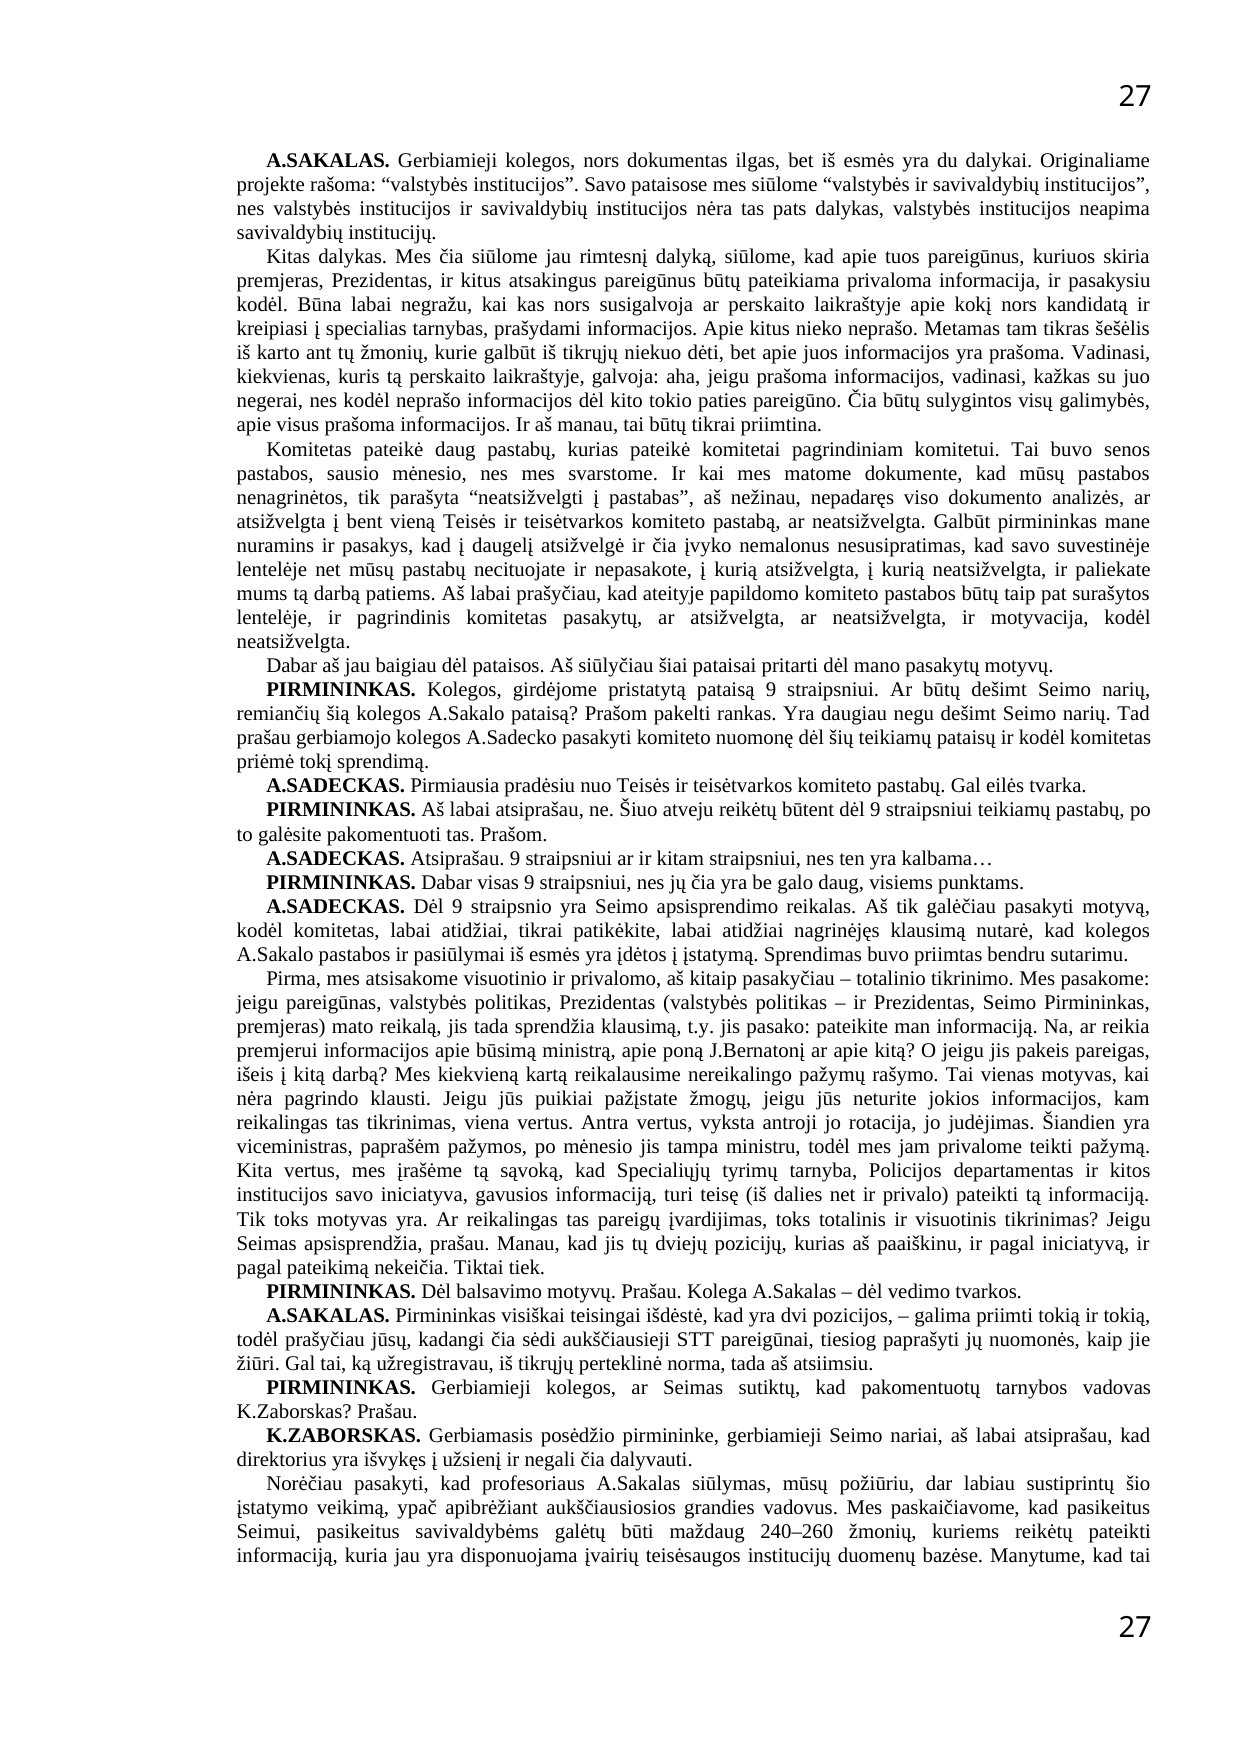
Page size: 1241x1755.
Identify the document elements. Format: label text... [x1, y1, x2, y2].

text A.SADECKAS. Pirmiausia pradėsiu nuo Teisės ir teisėtvarkos komiteto pastabų. Gal eilės tvarka. [236, 773, 1152, 797]
text K.ZABORSKAS. Gerbiamasis posėdžio pirmininke, gerbiamieji Seimo nariai, aš labai atsiprašau, kad direktorius yra išvykęs į užsienį ir negali čia dalyvauti. [236, 1423, 1152, 1471]
text PIRMININKAS. Kolegos, girdėjome pristatytą pataisą 9 straipsniui. Ar būtų dešimt Seimo narių, remiančių šią kolegos A.Sakalo pataisą? Prašom pakelti rankas. Yra daugiau negu dešimt Seimo narių. Tad prašau gerbiamojo kolegos A.Sadecko pasakyti komiteto nuomonę dėl šių teikiamų pataisų ir kodėl komitetas priėmė tokį sprendimą. [236, 677, 1152, 773]
text A.SADECKAS. Atsiprašau. 9 straipsniui ar ir kitam straipsniui, nes ten yra kalbama… [236, 846, 1152, 869]
text Kitas dalykas. Mes čia siūlome jau rimtesnį dalyką, siūlome, kad apie tuos pareigūnus, kuriuos skiria premjeras, Prezidentas, ir kitus atsakingus pareigūnus būtų pateikiama privaloma informacija, ir pasakysiu kodėl. Būna labai negražu, kai kas nors susigalvoja ar perskaito laikraštyje apie kokį nors kandidatą ir kreipiasi į specialias tarnybas, prašydami informacijos. Apie kitus nieko neprašo. Metamas tam tikras šešėlis iš karto ant tų žmonių, kurie galbūt iš tikrųjų niekuo dėti, bet apie juos informacijos yra prašoma. Vadinasi, kiekvienas, kuris tą perskaito laikraštyje, galvoja: aha, jeigu prašoma informacijos, vadinasi, kažkas su juo negerai, nes kodėl neprašo informacijos dėl kito tokio paties pareigūno. Čia būtų sulygintos visų galimybės, apie visus prašoma informacijos. Ir aš manau, tai būtų tikrai priimtina. [236, 244, 1152, 436]
text Dabar aš jau baigiau dėl pataisos. Aš siūlyčiau šiai pataisai pritarti dėl mano pasakytų motyvų. [236, 653, 1152, 677]
text A.SAKALAS. Gerbiamieji kolegos, nors dokumentas ilgas, bet iš esmės yra du dalykai. Originaliame projekte rašoma: “valstybės institucijos”. Savo pataisose mes siūlome “valstybės ir savivaldybių institucijos”, nes valstybės institucijos ir savivaldybių institucijos nėra tas pats dalykas, valstybės institucijos neapima savivaldybių institucijų. [236, 148, 1152, 244]
text PIRMININKAS. Aš labai atsiprašau, ne. Šiuo atveju reikėtų būtent dėl 9 straipsniui teikiamų pastabų, po to galėsite pakomentuoti tas. Prašom. [236, 797, 1152, 846]
text Komitetas pateikė daug pastabų, kurias pateikė komitetai pagrindiniam komitetui. Tai buvo senos pastabos, sausio mėnesio, nes mes svarstome. Ir kai mes matome dokumente, kad mūsų pastabos nenagrinėtos, tik parašyta “neatsižvelgti į pastabas”, aš nežinau, nepadaręs viso dokumento analizės, ar atsižvelgta į bent vieną Teisės ir teisėtvarkos komiteto pastabą, ar neatsižvelgta. Galbūt pirmininkas mane nuramins ir pasakys, kad į daugelį atsižvelgė ir čia įvyko nemalonus nesusipratimas, kad savo suvestinėje lentelėje net mūsų pastabų necituojate ir nepasakote, į kurią atsižvelgta, į kurią neatsižvelgta, ir paliekate mums tą darbą patiems. Aš labai prašyčiau, kad ateityje papildomo komiteto pastabos būtų taip pat surašytos lentelėje, ir pagrindinis komitetas pasakytų, ar atsižvelgta, ar neatsižvelgta, ir motyvacija, kodėl neatsižvelgta. [236, 436, 1152, 653]
text PIRMININKAS. Gerbiamieji kolegos, ar Seimas sutiktų, kad pakomentuotų tarnybos vadovas K.Zaborskas? Prašau. [236, 1375, 1152, 1423]
text PIRMININKAS. Dabar visas 9 straipsniui, nes jų čia yra be galo daug, visiems punktams. [236, 869, 1152, 894]
text A.SAKALAS. Pirmininkas visiškai teisingai išdėstė, kad yra dvi pozicijos, – galima priimti tokią ir tokią, todėl prašyčiau jūsų, kadangi čia sėdi aukščiausieji STT pareigūnai, tiesiog paprašyti jų nuomonės, kaip jie žiūri. Gal tai, ką užregistravau, iš tikrųjų perteklinė norma, tada aš atsiimsiu. [236, 1303, 1152, 1375]
text A.SADECKAS. Dėl 9 straipsnio yra Seimo apsisprendimo reikalas. Aš tik galėčiau pasakyti motyvą, kodėl komitetas, labai atidžiai, tikrai patikėkite, labai atidžiai nagrinėjęs klausimą nutarė, kad kolegos A.Sakalo pastabos ir pasiūlymai iš esmės yra įdėtos į įstatymą. Sprendimas buvo priimtas bendru sutarimu. [236, 894, 1152, 966]
text PIRMININKAS. Dėl balsavimo motyvų. Prašau. Kolega A.Sakalas – dėl vedimo tvarkos. [236, 1279, 1152, 1303]
text Pirma, mes atsisakome visuotinio ir privalomo, aš kitaip pasakyčiau – totalinio tikrinimo. Mes pasakome: jeigu pareigūnas, valstybės politikas, Prezidentas (valstybės politikas – ir Prezidentas, Seimo Pirmininkas, premjeras) mato reikalą, jis tada sprendžia klausimą, t.y. jis pasako: pateikite man informaciją. Na, ar reikia premjerui informacijos apie būsimą ministrą, apie poną J.Bernatonį ar apie kitą? O jeigu jis pakeis pareigas, išeis į kitą darbą? Mes kiekvieną kartą reikalausime nereikalingo pažymų rašymo. Tai vienas motyvas, kai nėra pagrindo klausti. Jeigu jūs puikiai pažįstate žmogų, jeigu jūs neturite jokios informacijos, kam reikalingas tas tikrinimas, viena vertus. Antra vertus, vyksta antroji jo rotacija, jo judėjimas. Šiandien yra viceministras, paprašėm pažymos, po mėnesio jis tampa ministru, todėl mes jam privalome teikti pažymą. Kita vertus, mes įrašėme tą sąvoką, kad Specialiųjų tyrimų tarnyba, Policijos departamentas ir kitos institucijos savo iniciatyva, gavusios informaciją, turi teisę (iš dalies net ir privalo) pateikti tą informaciją. Tik toks motyvas yra. Ar reikalingas tas pareigų įvardijimas, toks totalinis ir visuotinis tikrinimas? Jeigu Seimas apsisprendžia, prašau. Manau, kad jis tų dviejų pozicijų, kurias aš paaiškinu, ir pagal iniciatyvą, ir pagal pateikimą nekeičia. Tiktai tiek. [236, 966, 1152, 1279]
text Norėčiau pasakyti, kad profesoriaus A.Sakalas siūlymas, mūsų požiūriu, dar labiau sustiprintų šio įstatymo veikimą, ypač apibrėžiant aukščiausiosios grandies vadovus. Mes paskaičiavome, kad pasikeitus Seimui, pasikeitus savivaldybėms galėtų būti maždaug 240–260 žmonių, kuriems reikėtų pateikti informaciją, kuria jau yra disponuojama įvairių teisėsaugos institucijų duomenų bazėse. Manytume, kad tai [236, 1471, 1152, 1567]
